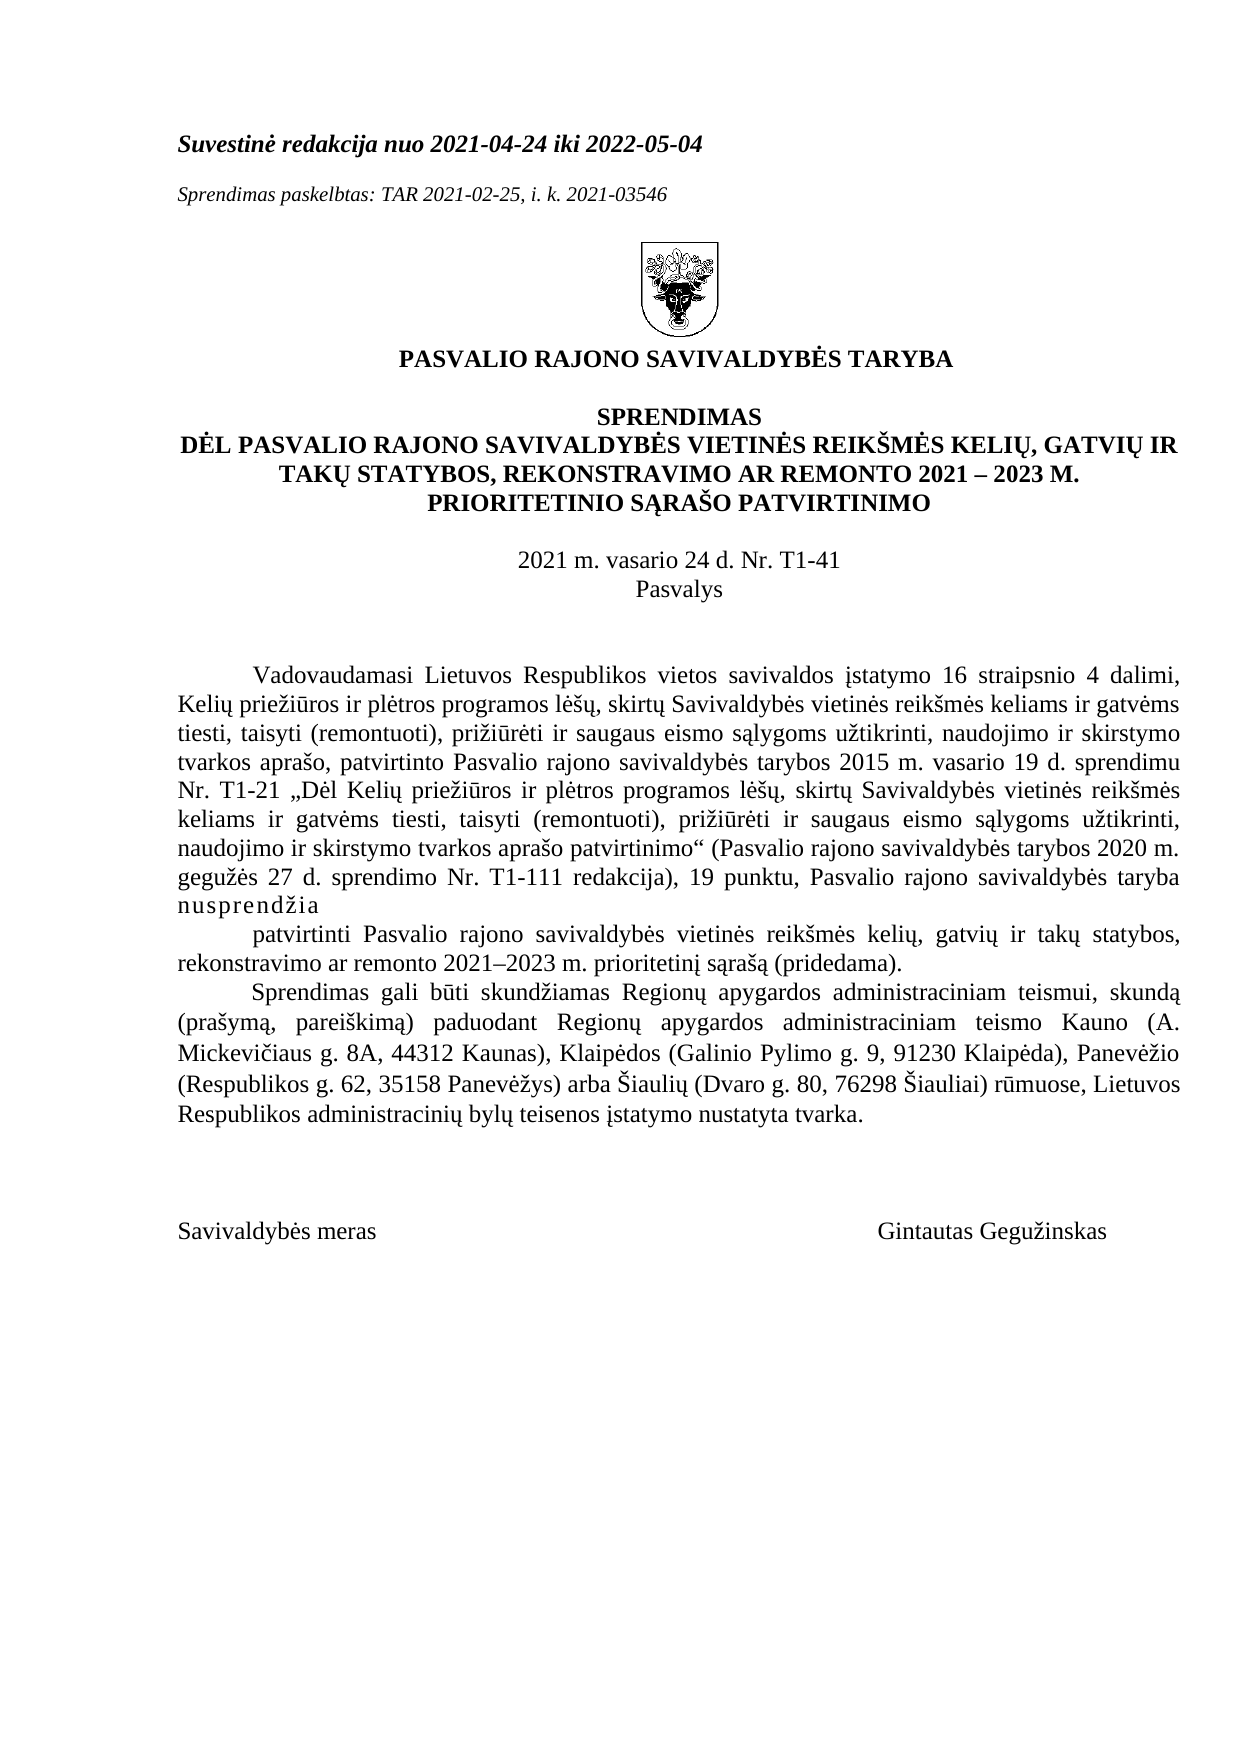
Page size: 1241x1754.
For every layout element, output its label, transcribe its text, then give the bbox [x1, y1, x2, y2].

text sprendimas [177, 402, 1181, 430]
text Suvestinė redakcija nuo 2021-04-24 iki 2022-05-04 [177, 129, 1181, 158]
text patvirtinti Pasvalio rajono savivaldybės vietinės reikšmės kelių, gatvių ir takų statybos, rekonstravimo ar remonto 2021–2023 m. prioritetinį sąrašą (pridedama). [177, 919, 1181, 977]
text Pasvalys [177, 574, 1181, 603]
text 2021 m. vasario 24 d. Nr. T1-41 [177, 545, 1181, 574]
text Vadovaudamasi Lietuvos Respublikos vietos savivaldos įstatymo 16 straipsnio 4 dalimi, Kelių priežiūros ir plėtros programos lėšų, skirtų Savivaldybės vietinės reikšmės keliams ir gatvėms tiesti, taisyti (remontuoti), prižiūrėti ir saugaus eismo sąlygoms užtikrinti, naudojimo ir skirstymo tvarkos aprašo, patvirtinto Pasvalio rajono savivaldybės tarybos 2015 m. vasario 19 d. sprendimu Nr. T1-21 „Dėl Kelių priežiūros ir plėtros programos lėšų, skirtų Savivaldybės vietinės reikšmės keliams ir gatvėms tiesti, taisyti (remontuoti), prižiūrėti ir saugaus eismo sąlygoms užtikrinti, naudojimo ir skirstymo tvarkos aprašo patvirtinimo“ (Pasvalio rajono savivaldybės tarybos 2020 m. gegužės 27 d. sprendimo Nr. T1-111 redakcija), 19 punktu, Pasvalio rajono savivaldybės taryba nusprendžia [177, 660, 1181, 919]
text Sprendimas gali būti skundžiamas Regionų apygardos administraciniam teismui, skundą (prašymą, pareiškimą) paduodant Regionų apygardos administraciniam teismo Kauno (A. Mickevičiaus g. 8A, 44312 Kaunas), Klaipėdos (Galinio Pylimo g. 9, 91230 Klaipėda), Panevėžio (Respublikos g. 62, 35158 Panevėžys) arba Šiaulių (Dvaro g. 80, 76298 Šiauliai) rūmuose, Lietuvos Respublikos administracinių bylų teisenos įstatymo nustatyta tvarka. [177, 977, 1181, 1128]
text Pasvalio rajono savivaldybės taryba [177, 344, 1181, 373]
text Savivaldybės meras Gintautas Gegužinskas [177, 1216, 1181, 1245]
text DĖL pasvalio rajono savivaldybės vietinės reikšmės kelių, gatvių ir takų statybos, rekonstravimo ar remonto 2021 – 2023 m. prioritetinio sąrašo patVirtinimo [177, 430, 1181, 517]
text Sprendimas paskelbtas: TAR 2021-02-25, i. k. 2021-03546 [177, 182, 1181, 206]
